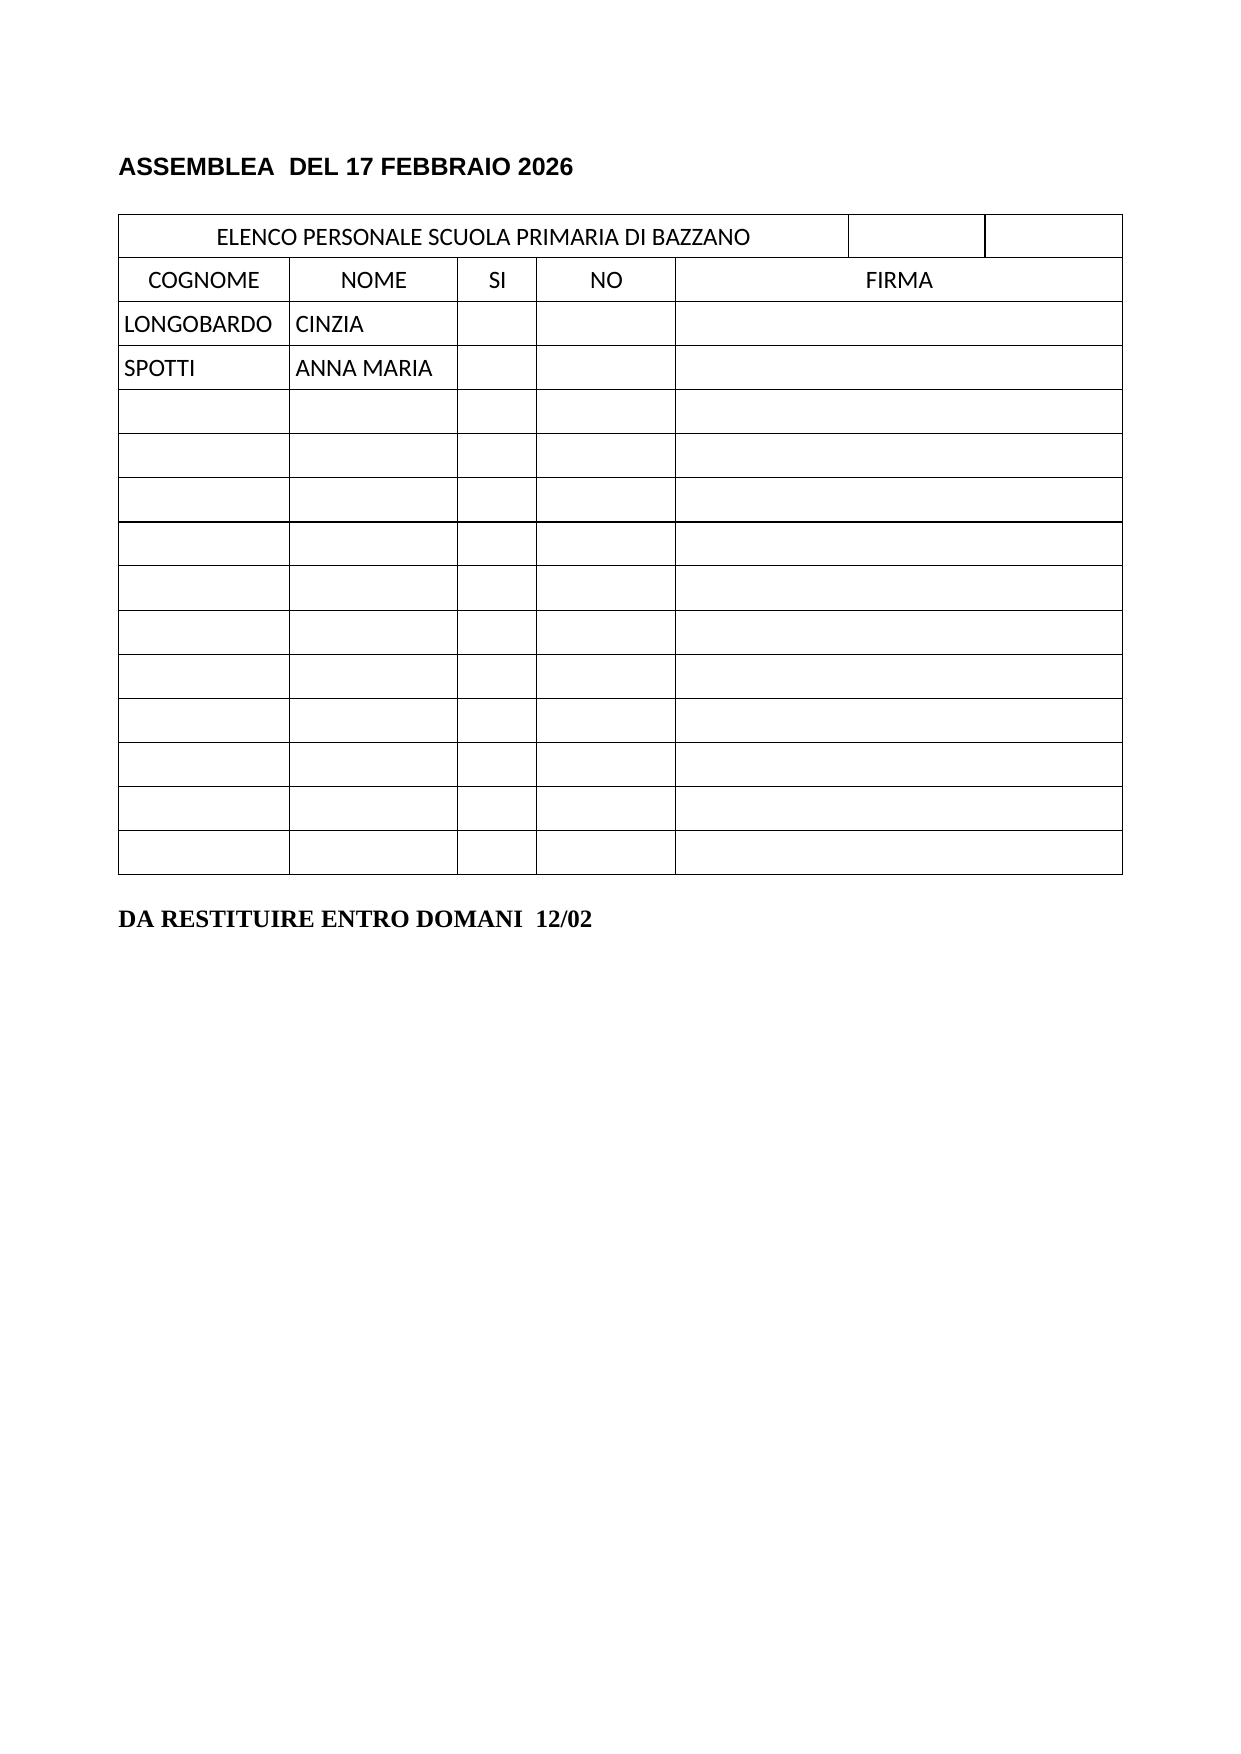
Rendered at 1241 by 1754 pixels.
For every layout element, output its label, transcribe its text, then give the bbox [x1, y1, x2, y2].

table_cell [676, 699, 1122, 742]
table_cell COGNOME [119, 258, 289, 301]
table_cell [119, 566, 289, 609]
table_cell [676, 655, 1122, 698]
table_cell [290, 831, 457, 874]
table_cell [458, 523, 536, 565]
table_cell [119, 787, 289, 830]
table_cell SPOTTI [119, 346, 289, 389]
table_cell [537, 831, 675, 874]
text ASSEMBLEA DEL 17 FEBBRAIO 2026 [118, 152, 1122, 180]
table_cell [119, 390, 289, 433]
table_cell [537, 478, 675, 521]
table_cell NOME [290, 258, 457, 301]
table_cell [119, 699, 289, 742]
table_cell [458, 655, 536, 698]
table_cell [537, 390, 675, 433]
table_cell [290, 566, 457, 609]
table_cell [537, 523, 675, 565]
table_cell [458, 390, 536, 433]
table_cell [119, 478, 289, 521]
table_cell [537, 655, 675, 698]
table_cell [676, 566, 1122, 609]
table_cell [676, 434, 1122, 477]
table_cell [458, 699, 536, 742]
table_cell [537, 743, 675, 786]
table_cell [290, 787, 457, 830]
table_cell [290, 699, 457, 742]
table_cell [537, 566, 675, 609]
table_header ELENCO PERSONALE SCUOLA PRIMARIA DI BAZZANO [119, 215, 848, 257]
table_cell [458, 743, 536, 786]
table_cell [458, 831, 536, 874]
table_cell [458, 302, 536, 345]
table_header [986, 215, 1122, 257]
table_cell FIRMA [676, 258, 1122, 301]
table_cell [537, 302, 675, 345]
table_cell [676, 743, 1122, 786]
table_cell LONGOBARDO [119, 302, 289, 345]
table_cell [290, 390, 457, 433]
table_cell [537, 787, 675, 830]
table_cell [290, 478, 457, 521]
table_cell [290, 655, 457, 698]
table_cell [537, 611, 675, 653]
table_cell [290, 523, 457, 565]
table_cell [290, 434, 457, 477]
table_cell [537, 434, 675, 477]
text DA RESTITUIRE ENTRO DOMANI 12/02 [118, 904, 1122, 932]
table_cell [676, 346, 1122, 389]
table_cell [119, 655, 289, 698]
table_cell [290, 743, 457, 786]
table_cell SI [458, 258, 536, 301]
table_cell [458, 566, 536, 609]
table_cell [119, 523, 289, 565]
table_cell [676, 611, 1122, 653]
table_cell [537, 346, 675, 389]
table_cell ANNA MARIA [290, 346, 457, 389]
table_header [849, 215, 984, 257]
table_cell [290, 611, 457, 653]
table_cell [676, 787, 1122, 830]
table_cell [676, 523, 1122, 565]
table_cell [119, 434, 289, 477]
table_cell [458, 346, 536, 389]
table_cell NO [537, 258, 675, 301]
table_cell [119, 611, 289, 653]
table_cell [458, 434, 536, 477]
table_cell [458, 611, 536, 653]
table_cell [676, 390, 1122, 433]
table_cell [119, 743, 289, 786]
table_cell [119, 831, 289, 874]
table_cell [676, 302, 1122, 345]
table_cell [676, 831, 1122, 874]
table_cell [676, 478, 1122, 521]
table_cell [458, 787, 536, 830]
table_cell CINZIA [290, 302, 457, 345]
table_cell [537, 699, 675, 742]
table_cell [458, 478, 536, 521]
